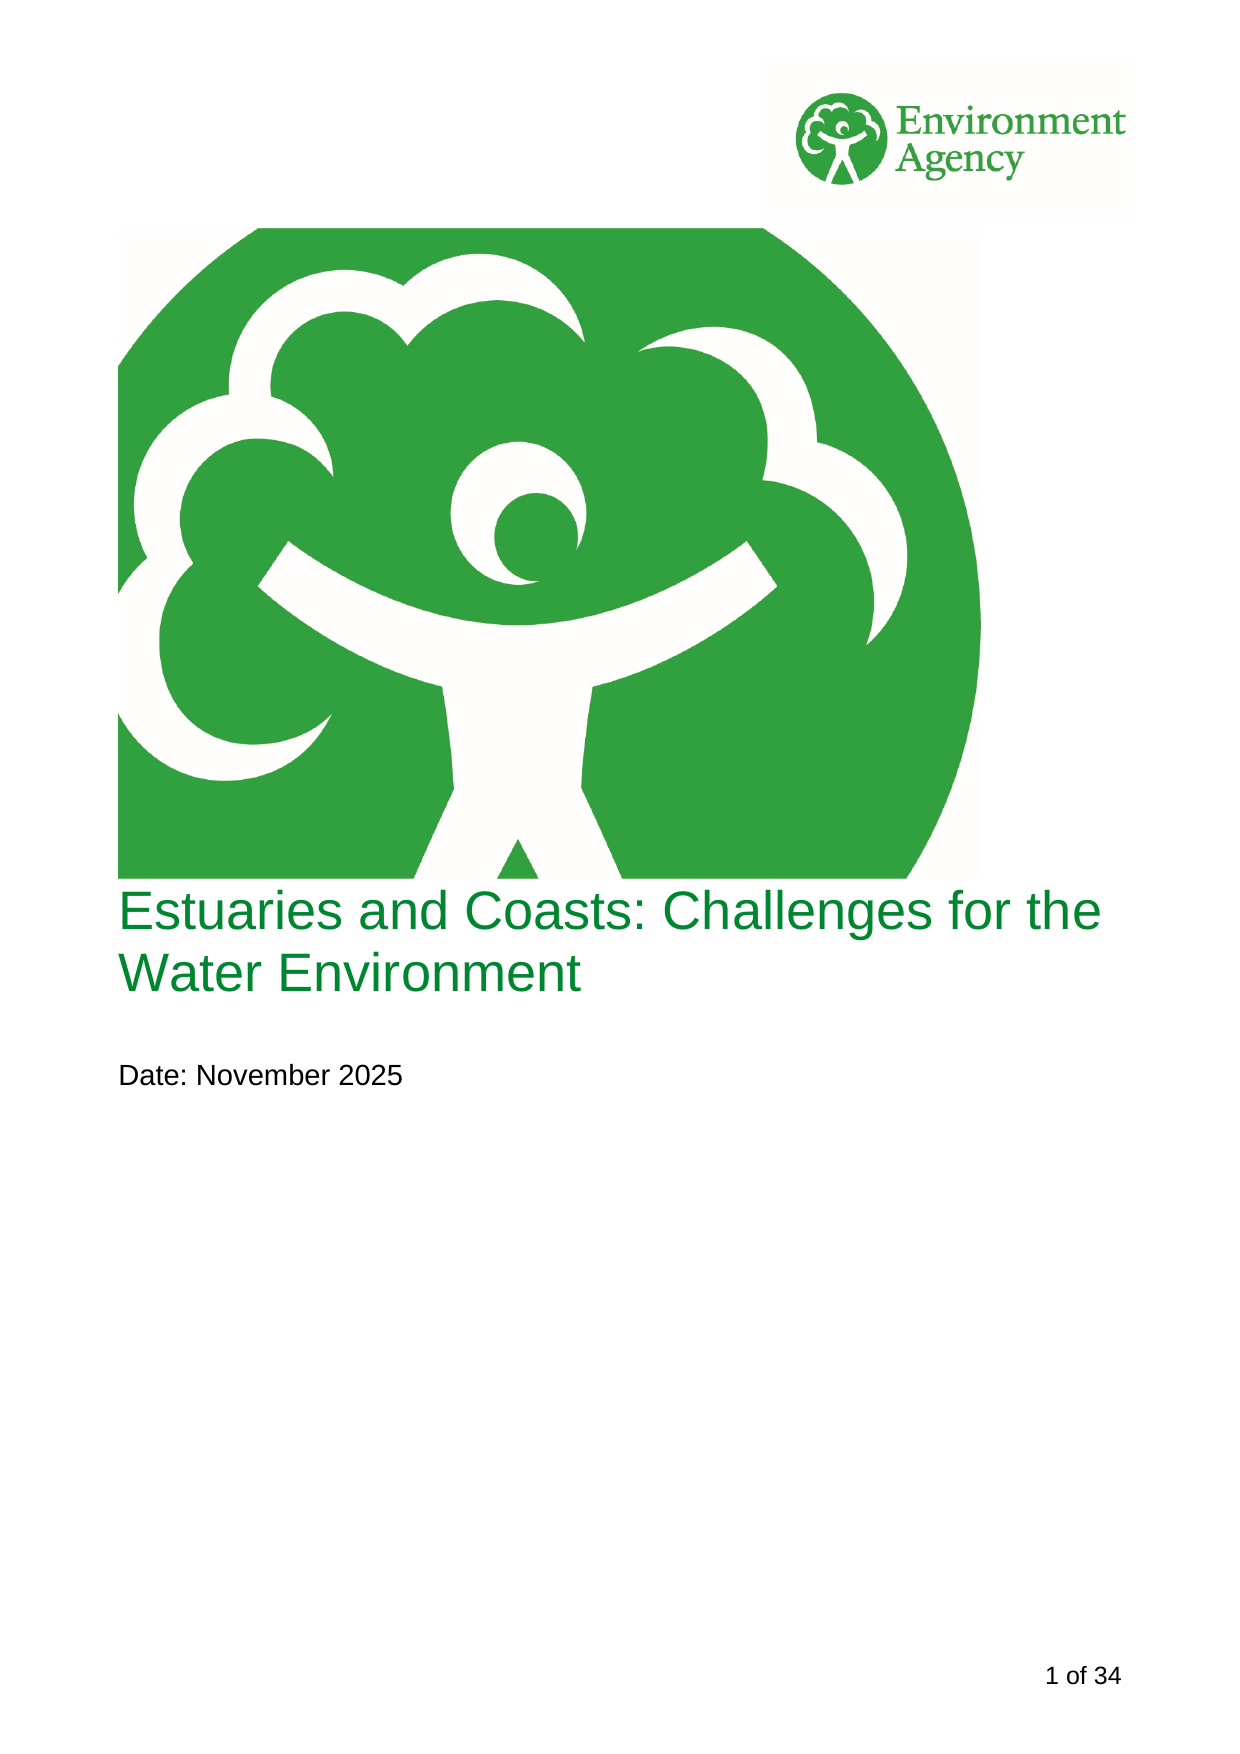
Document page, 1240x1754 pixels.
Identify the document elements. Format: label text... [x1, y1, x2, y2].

text Date: November 2025 [118, 1057, 1121, 1091]
title Estuaries and Coasts: Challenges for the Water Environment [118, 189, 1121, 1003]
